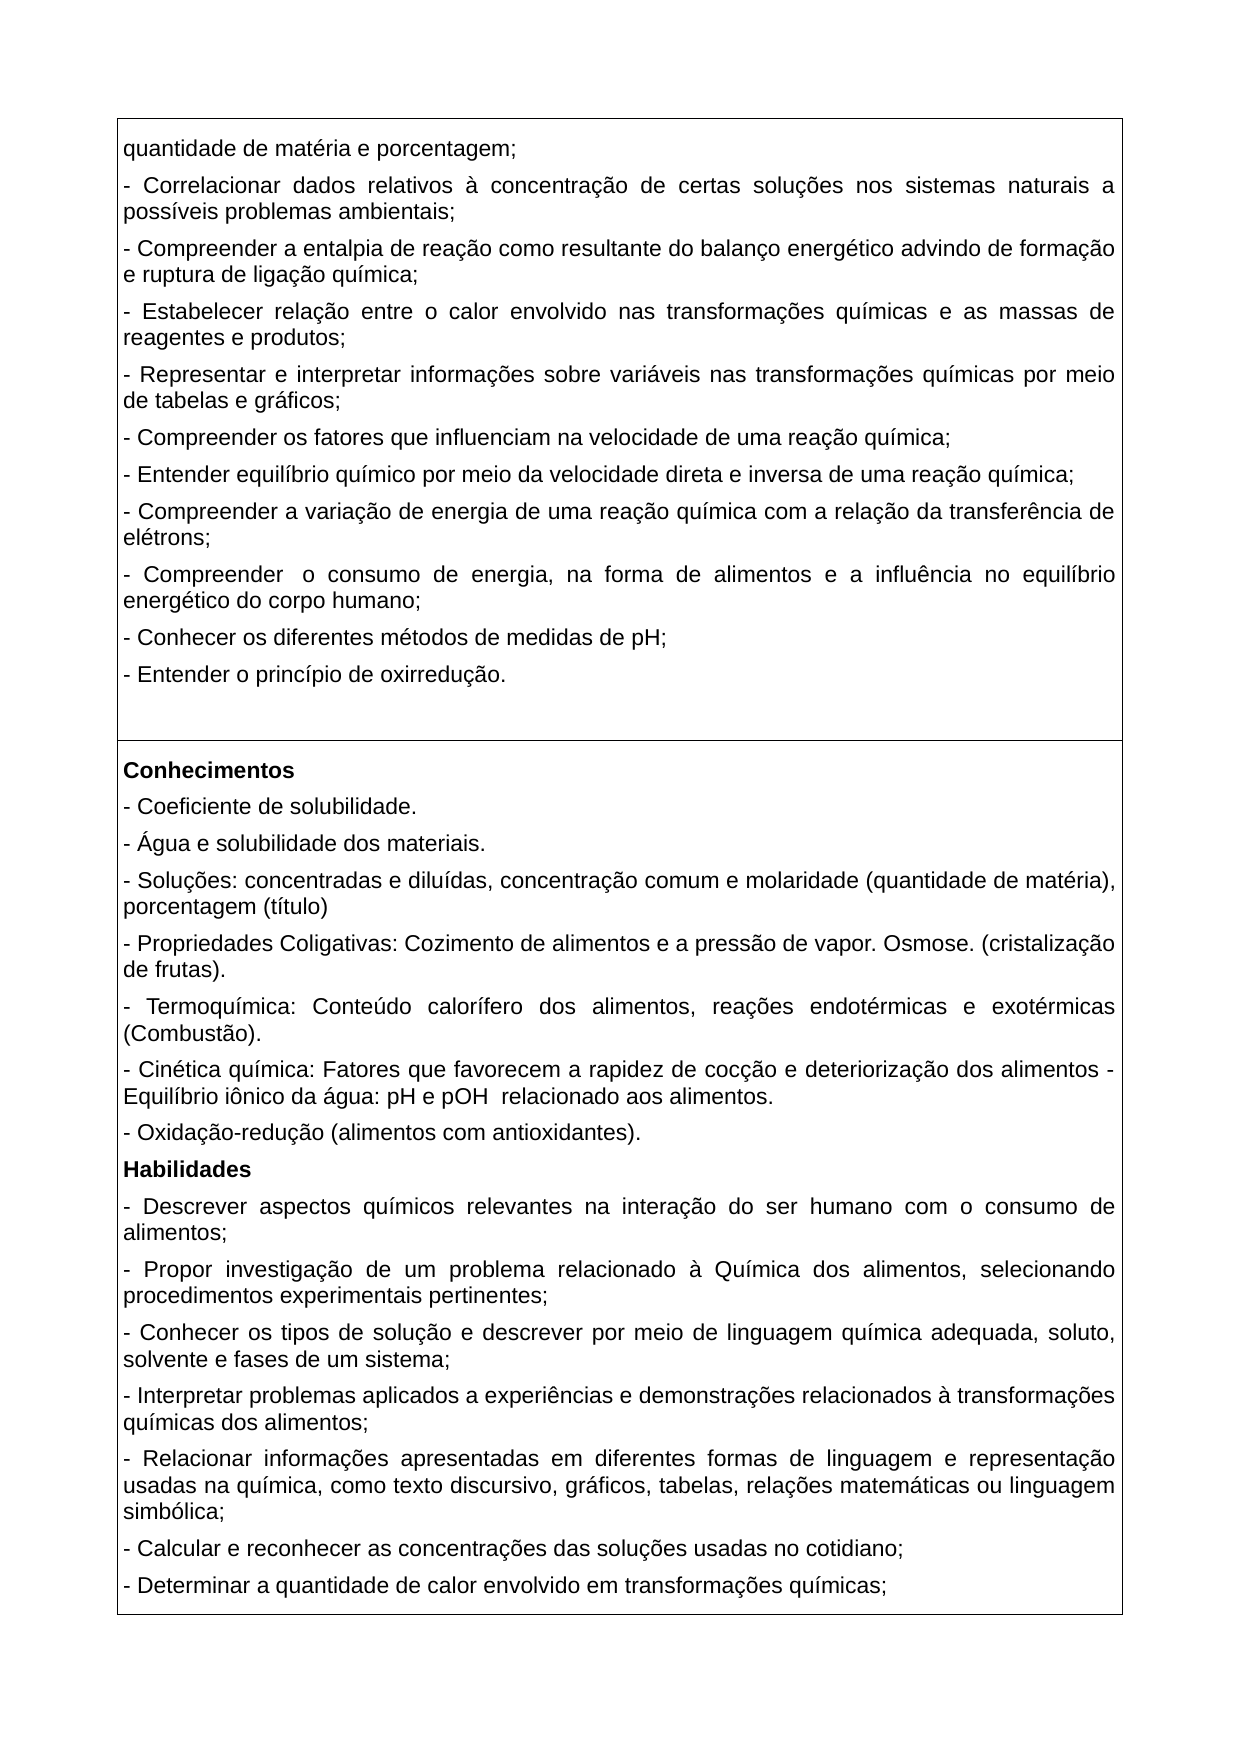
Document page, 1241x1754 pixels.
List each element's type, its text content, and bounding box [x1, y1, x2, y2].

table_cell quantidade de matéria e porcentagem; - Correlacionar dados relativos à concentração de certas soluções nos sistemas naturais a possíveis problemas ambientais; - Compreender a entalpia de reação como resultante do balanço energético advindo de formação e ruptura de ligação química; - Estabelecer relação entre o calor envolvido nas transformações químicas e as massas de reagentes e produtos; - Representar e interpretar informações sobre variáveis nas transformações químicas por meio de tabelas e gráficos; - Compreender os fatores que influenciam na velocidade de uma reação química; - Entender equilíbrio químico por meio da velocidade direta e inversa de uma reação química; - Compreender a variação de energia de uma reação química com a relação da transferência de elétrons; - Compreender o consumo de energia, na forma de alimentos e a influência no equilíbrio energético do corpo humano; - Conhecer os diferentes métodos de medidas de pH; - Entender o princípio de oxirredução. [118, 119, 1122, 740]
table_cell Conhecimentos - Coeficiente de solubilidade. - Água e solubilidade dos materiais. - Soluções: concentradas e diluídas, concentração comum e molaridade (quantidade de matéria), porcentagem (título) - Propriedades Coligativas: Cozimento de alimentos e a pressão de vapor. Osmose. (cristalização de frutas). - Termoquímica: Conteúdo calorífero dos alimentos, reações endotérmicas e exotérmicas (Combustão). - Cinética química: Fatores que favorecem a rapidez de cocção e deteriorização dos alimentos - Equilíbrio iônico da água: pH e pOH relacionado aos alimentos. - Oxidação-redução (alimentos com antioxidantes). Habilidades - Descrever aspectos químicos relevantes na interação do ser humano com o consumo de alimentos; - Propor investigação de um problema relacionado à Química dos alimentos, selecionando procedimentos experimentais pertinentes; - Conhecer os tipos de solução e descrever por meio de linguagem química adequada, soluto, solvente e fases de um sistema; - Interpretar problemas aplicados a experiências e demonstrações relacionados à transformações químicas dos alimentos; - Relacionar informações apresentadas em diferentes formas de linguagem e representação usadas na química, como texto discursivo, gráficos, tabelas, relações matemáticas ou linguagem simbólica; - Calcular e reconhecer as concentrações das soluções usadas no cotidiano; - Determinar a quantidade de calor envolvido em transformações químicas; [118, 741, 1122, 1614]
